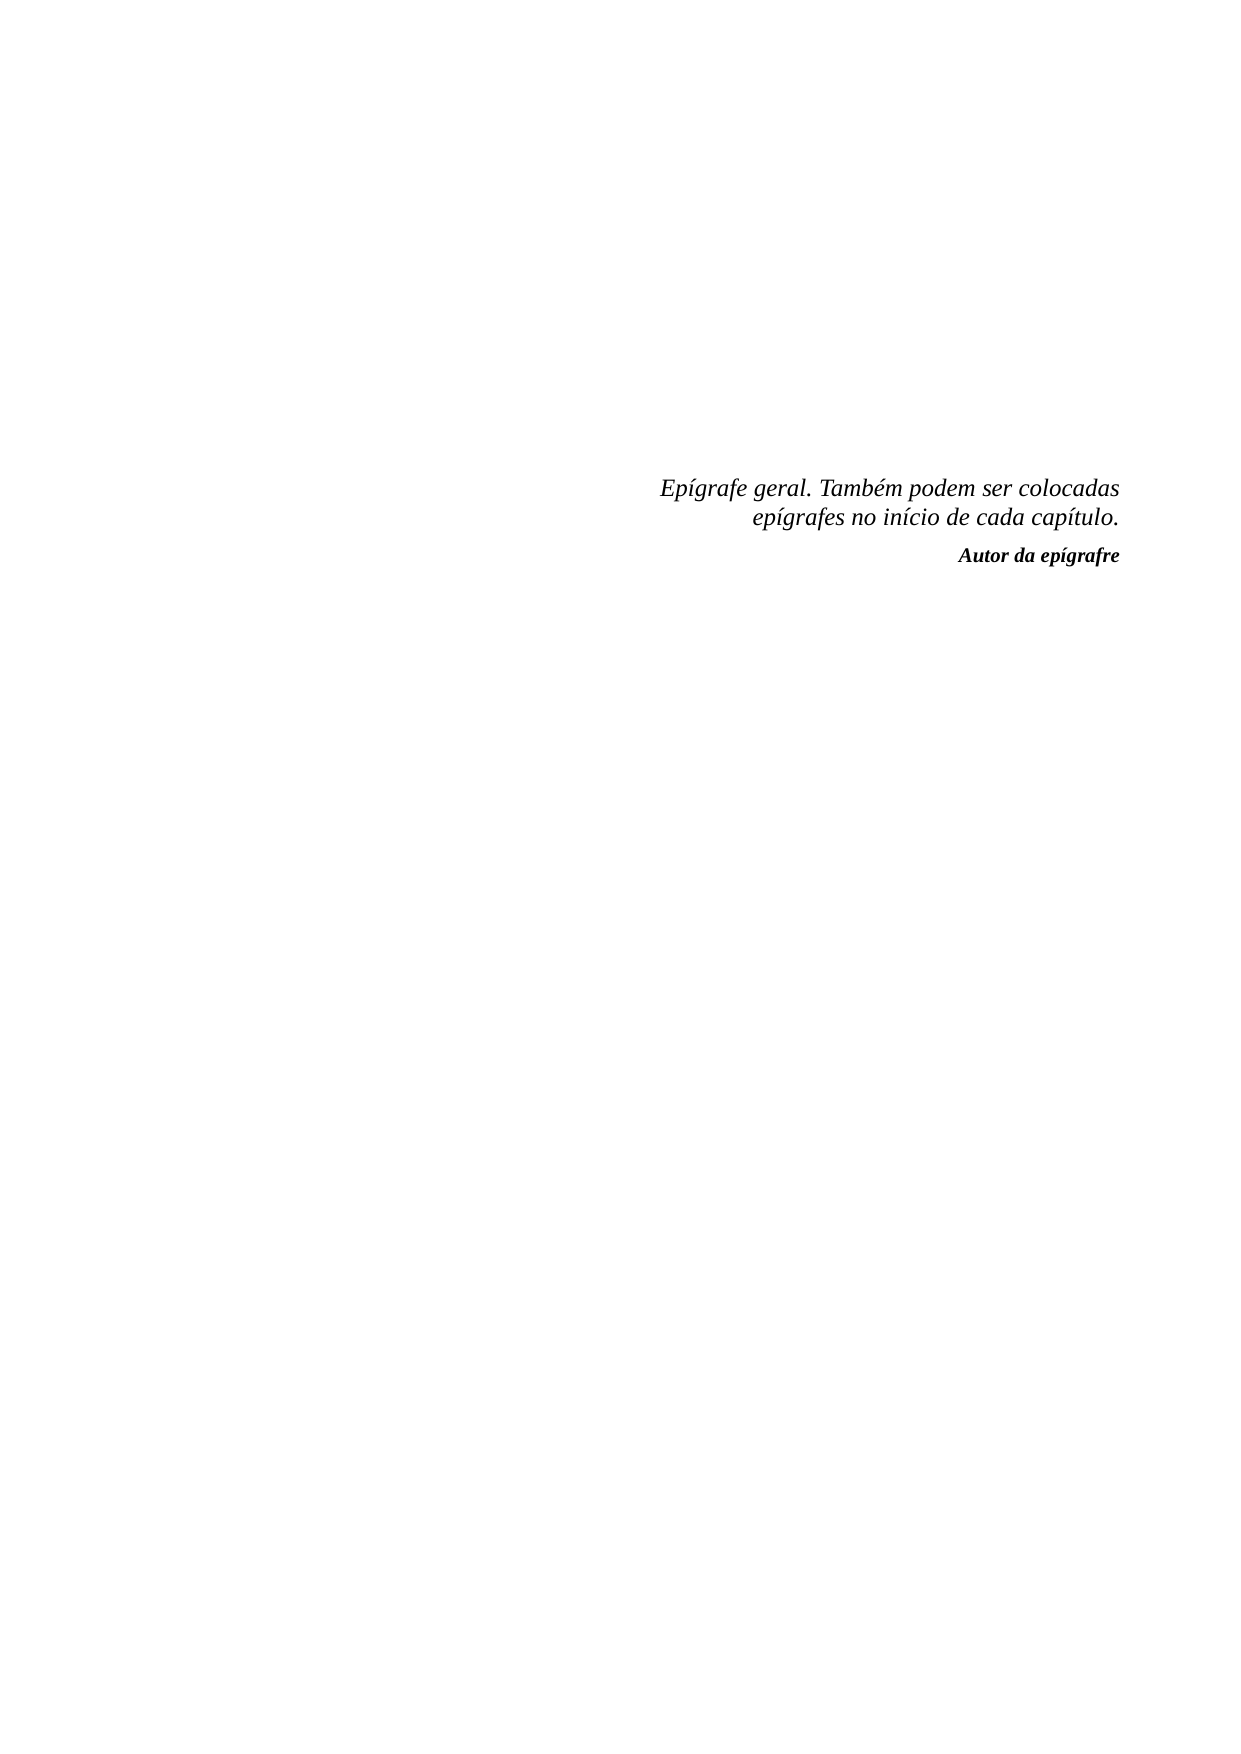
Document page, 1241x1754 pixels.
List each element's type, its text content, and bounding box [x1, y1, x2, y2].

text Epígrafe geral. Também podem ser colocadas epígrafes no início de cada capítulo. [650, 472, 1122, 531]
text Autor da epígrafre [650, 543, 1122, 567]
